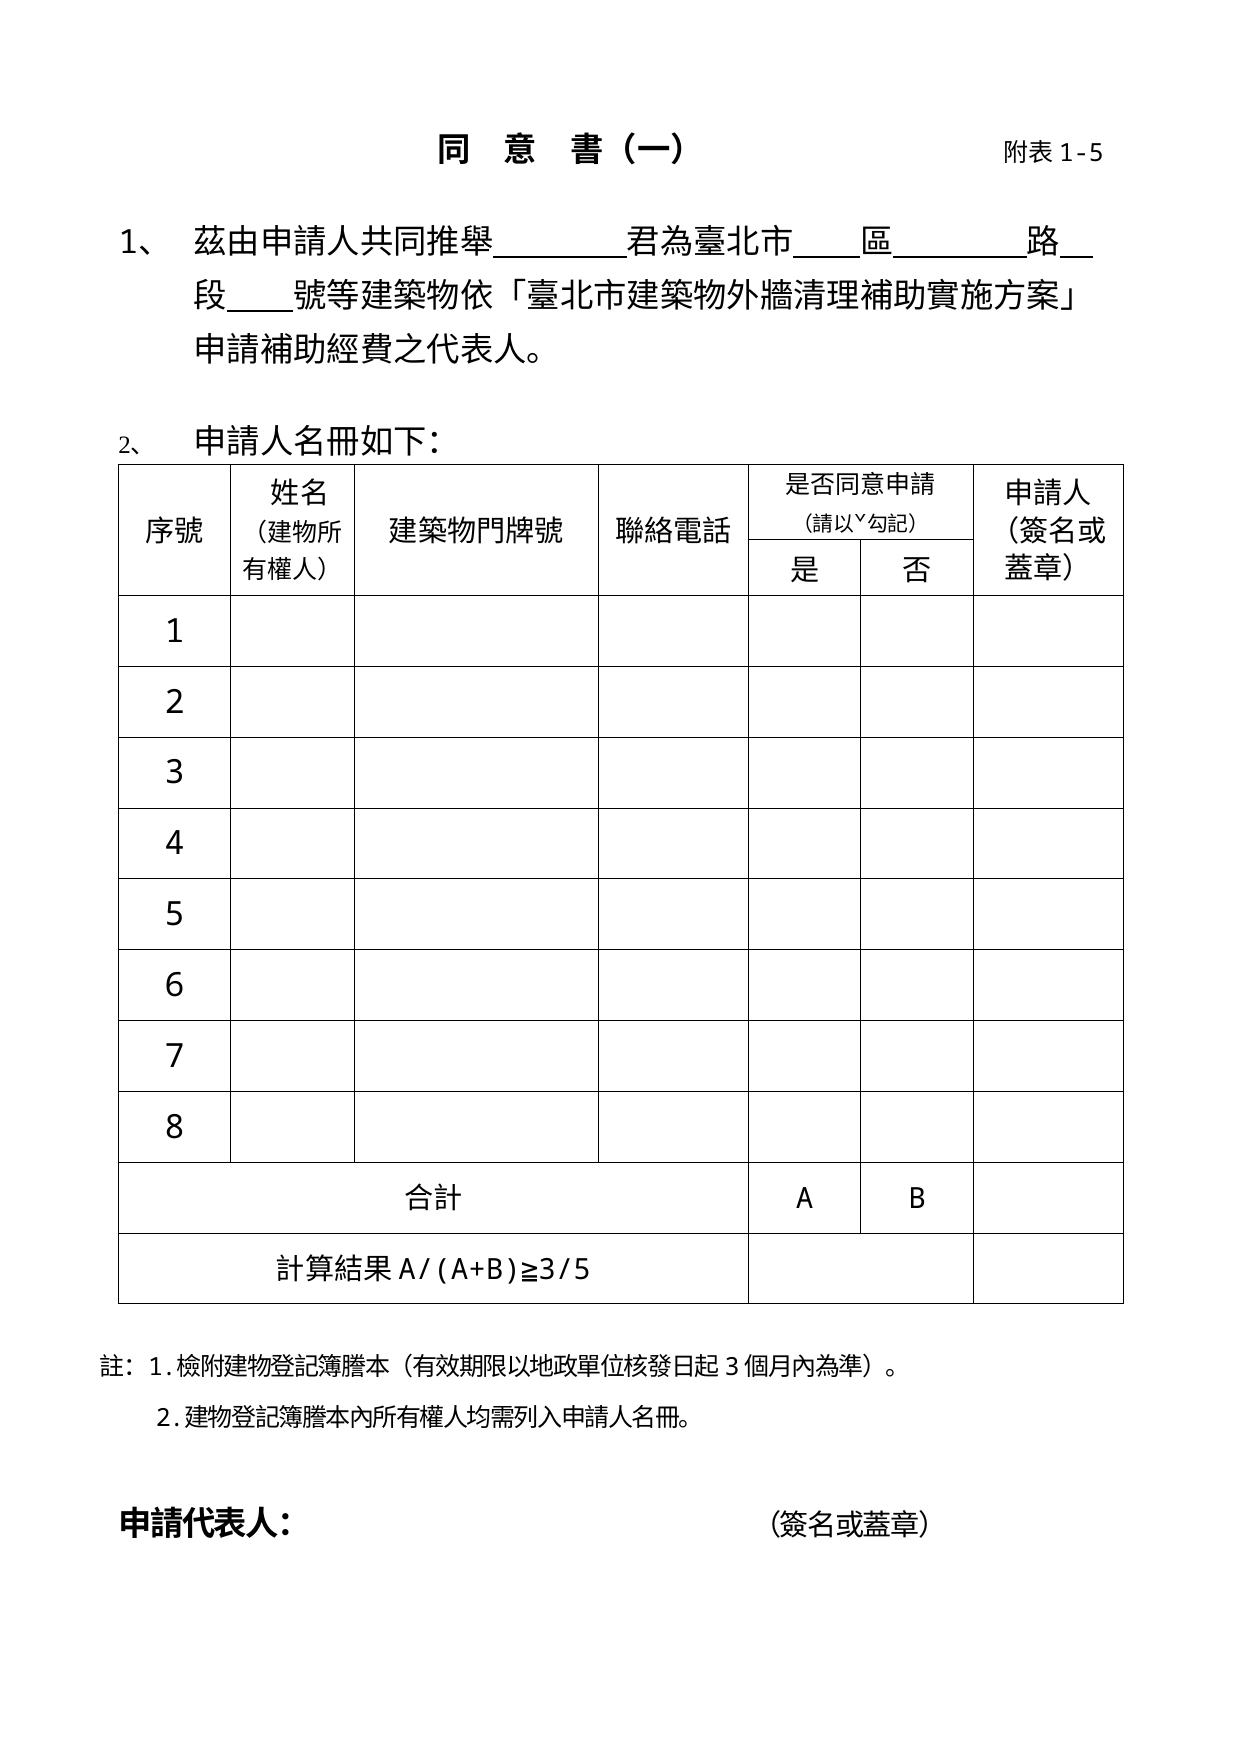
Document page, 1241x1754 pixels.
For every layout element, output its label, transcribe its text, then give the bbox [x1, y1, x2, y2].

table_cell [355, 1092, 598, 1162]
table_cell [974, 738, 1123, 807]
table_cell [231, 738, 354, 807]
table_cell [599, 667, 748, 737]
table_cell [861, 879, 973, 949]
table_cell [355, 879, 598, 949]
table_cell [749, 1021, 860, 1091]
table_header 聯絡電話 [599, 465, 748, 595]
table_cell [231, 667, 354, 737]
table_cell [599, 1021, 748, 1091]
table_cell [974, 667, 1123, 737]
list 茲由申請人共同推舉 君為臺北市 區 路 段 號等建築物依「臺北市建築物外牆清理補助實施方案」申請補助經費之代表人。 [118, 210, 1122, 372]
table_cell 7 [119, 1021, 230, 1091]
table_cell [231, 950, 354, 1020]
table_cell [355, 1021, 598, 1091]
table_cell 3 [119, 738, 230, 807]
table_cell 4 [119, 809, 230, 878]
table_cell [861, 738, 973, 807]
table_cell [974, 1234, 1123, 1303]
table_cell [355, 809, 598, 878]
table_header 是否同意申請 （請以ˇ勾記） [749, 465, 973, 539]
table_cell 1 [119, 596, 230, 666]
table_cell [355, 950, 598, 1020]
table_cell B [861, 1163, 973, 1232]
table_cell [861, 1021, 973, 1091]
table_cell [861, 667, 973, 737]
table_cell [599, 950, 748, 1020]
table_header 姓名（建物所有權人） [231, 465, 354, 595]
table_cell [974, 1092, 1123, 1162]
table_cell 5 [119, 879, 230, 949]
list 申請人名冊如下： [118, 410, 1122, 464]
table_cell 是 [749, 540, 860, 595]
table_cell [355, 667, 598, 737]
table_cell [749, 596, 860, 666]
text 註：1.檢附建物登記簿謄本（有效期限以地政單位核發日起3個月內為準）。 [99, 1344, 1122, 1383]
table_cell [599, 1092, 748, 1162]
table_cell [974, 879, 1123, 949]
table_cell 8 [119, 1092, 230, 1162]
text 同 意 書（一） 附表1-5 [118, 118, 1122, 172]
table_cell [355, 738, 598, 807]
table_cell [974, 596, 1123, 666]
table_cell [231, 1021, 354, 1091]
text 申請代表人： （簽名或蓋章） [118, 1492, 1122, 1546]
table_cell [355, 596, 598, 666]
table_cell [599, 596, 748, 666]
table_cell [974, 950, 1123, 1020]
table_header 申請人 （簽名或蓋章） [974, 465, 1123, 595]
table_cell [974, 1163, 1123, 1232]
table_cell [231, 596, 354, 666]
table_cell [749, 950, 860, 1020]
table_cell [974, 809, 1123, 878]
table_cell [749, 667, 860, 737]
table_cell 2 [119, 667, 230, 737]
table_cell [861, 596, 973, 666]
table_cell [749, 738, 860, 807]
table_cell [974, 1021, 1123, 1091]
table_cell [231, 809, 354, 878]
table_cell [599, 809, 748, 878]
table_cell 合計 [119, 1163, 748, 1232]
table_cell 否 [861, 540, 973, 595]
table_cell [599, 738, 748, 807]
table_cell A [749, 1163, 860, 1232]
table_cell [749, 1234, 973, 1303]
table_cell [749, 809, 860, 878]
table_cell [861, 950, 973, 1020]
table_cell [231, 1092, 354, 1162]
table_cell [749, 1092, 860, 1162]
table_cell 6 [119, 950, 230, 1020]
table_cell [861, 809, 973, 878]
table_cell [749, 879, 860, 949]
table_cell [599, 879, 748, 949]
text 2.建物登記簿謄本內所有權人均需列入申請人名冊。 [118, 1383, 1122, 1438]
table_cell [861, 1092, 973, 1162]
table_cell 計算結果A/(A+B)≧3/5 [119, 1234, 748, 1303]
table_cell [231, 879, 354, 949]
table_header 建築物門牌號 [355, 465, 598, 595]
table_header 序號 [119, 465, 230, 595]
